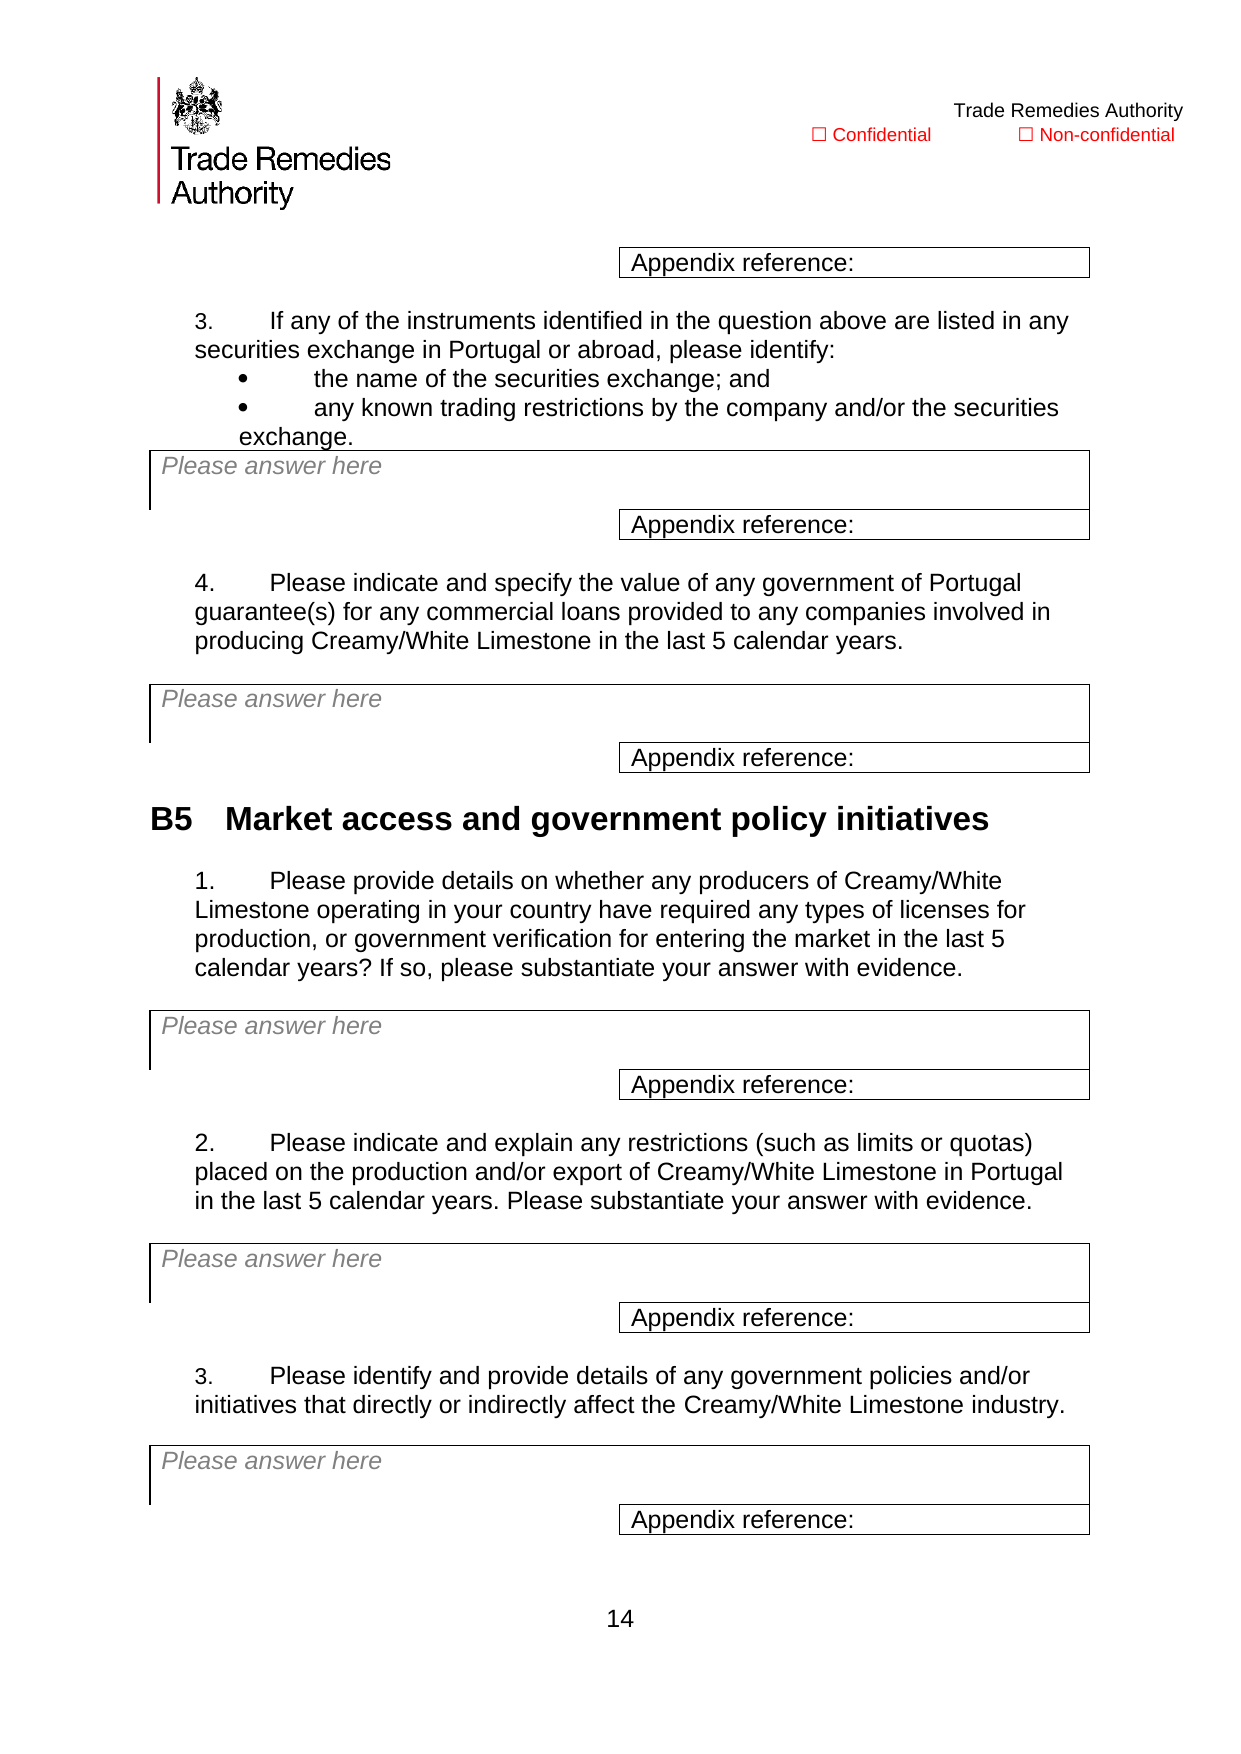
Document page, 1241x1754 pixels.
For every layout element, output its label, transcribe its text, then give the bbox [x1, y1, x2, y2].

table_cell Appendix reference: [620, 510, 1089, 539]
table_cell [150, 248, 619, 277]
list Please identify and provide details of any government policies and/or initiatives that directly or indirectly affect the Creamy/White Limestone industry. [194, 1361, 1090, 1419]
list Please indicate and explain any restrictions (such as limits or quotas) placed on the production and/or export of Creamy/White Limestone in Portugal in the last 5 calendar years. Please substantiate your answer with evidence. [194, 1128, 1090, 1214]
table_cell [150, 510, 619, 539]
table_header Please answer here [151, 1446, 1089, 1504]
table_cell Appendix reference: [620, 743, 1089, 772]
list If any of the instruments identified in the question above are listed in any securities exchange in Portugal or abroad, please identify: [194, 306, 1090, 364]
table_cell [150, 1303, 619, 1332]
table_cell Appendix reference: [620, 1505, 1089, 1533]
table_cell Appendix reference: [620, 248, 1089, 277]
table_cell [150, 743, 619, 772]
table_header Please answer here [151, 451, 1089, 509]
table_cell Appendix reference: [620, 1070, 1089, 1098]
list any known trading restrictions by the company and/or the securities exchange. [239, 393, 1090, 450]
table_header Please answer here [151, 1244, 1089, 1302]
table_header Please answer here [151, 685, 1089, 742]
table_cell [150, 1505, 619, 1533]
table_cell [150, 1070, 619, 1098]
subtitle B5 Market access and government policy initiatives [150, 799, 1090, 838]
list Please indicate and specify the value of any government of Portugal guarantee(s) for any commercial loans provided to any companies involved in producing Creamy/White Limestone in the last 5 calendar years. [194, 568, 1090, 655]
list Please provide details on whether any producers of Creamy/White Limestone operating in your country have required any types of licenses for production, or government verification for entering the market in the last 5 calendar years? If so, please substantiate your answer with evidence. [194, 866, 1090, 981]
table_header Please answer here [151, 1011, 1089, 1069]
list the name of the securities exchange; and [239, 364, 1090, 393]
table_cell Appendix reference: [620, 1303, 1089, 1332]
